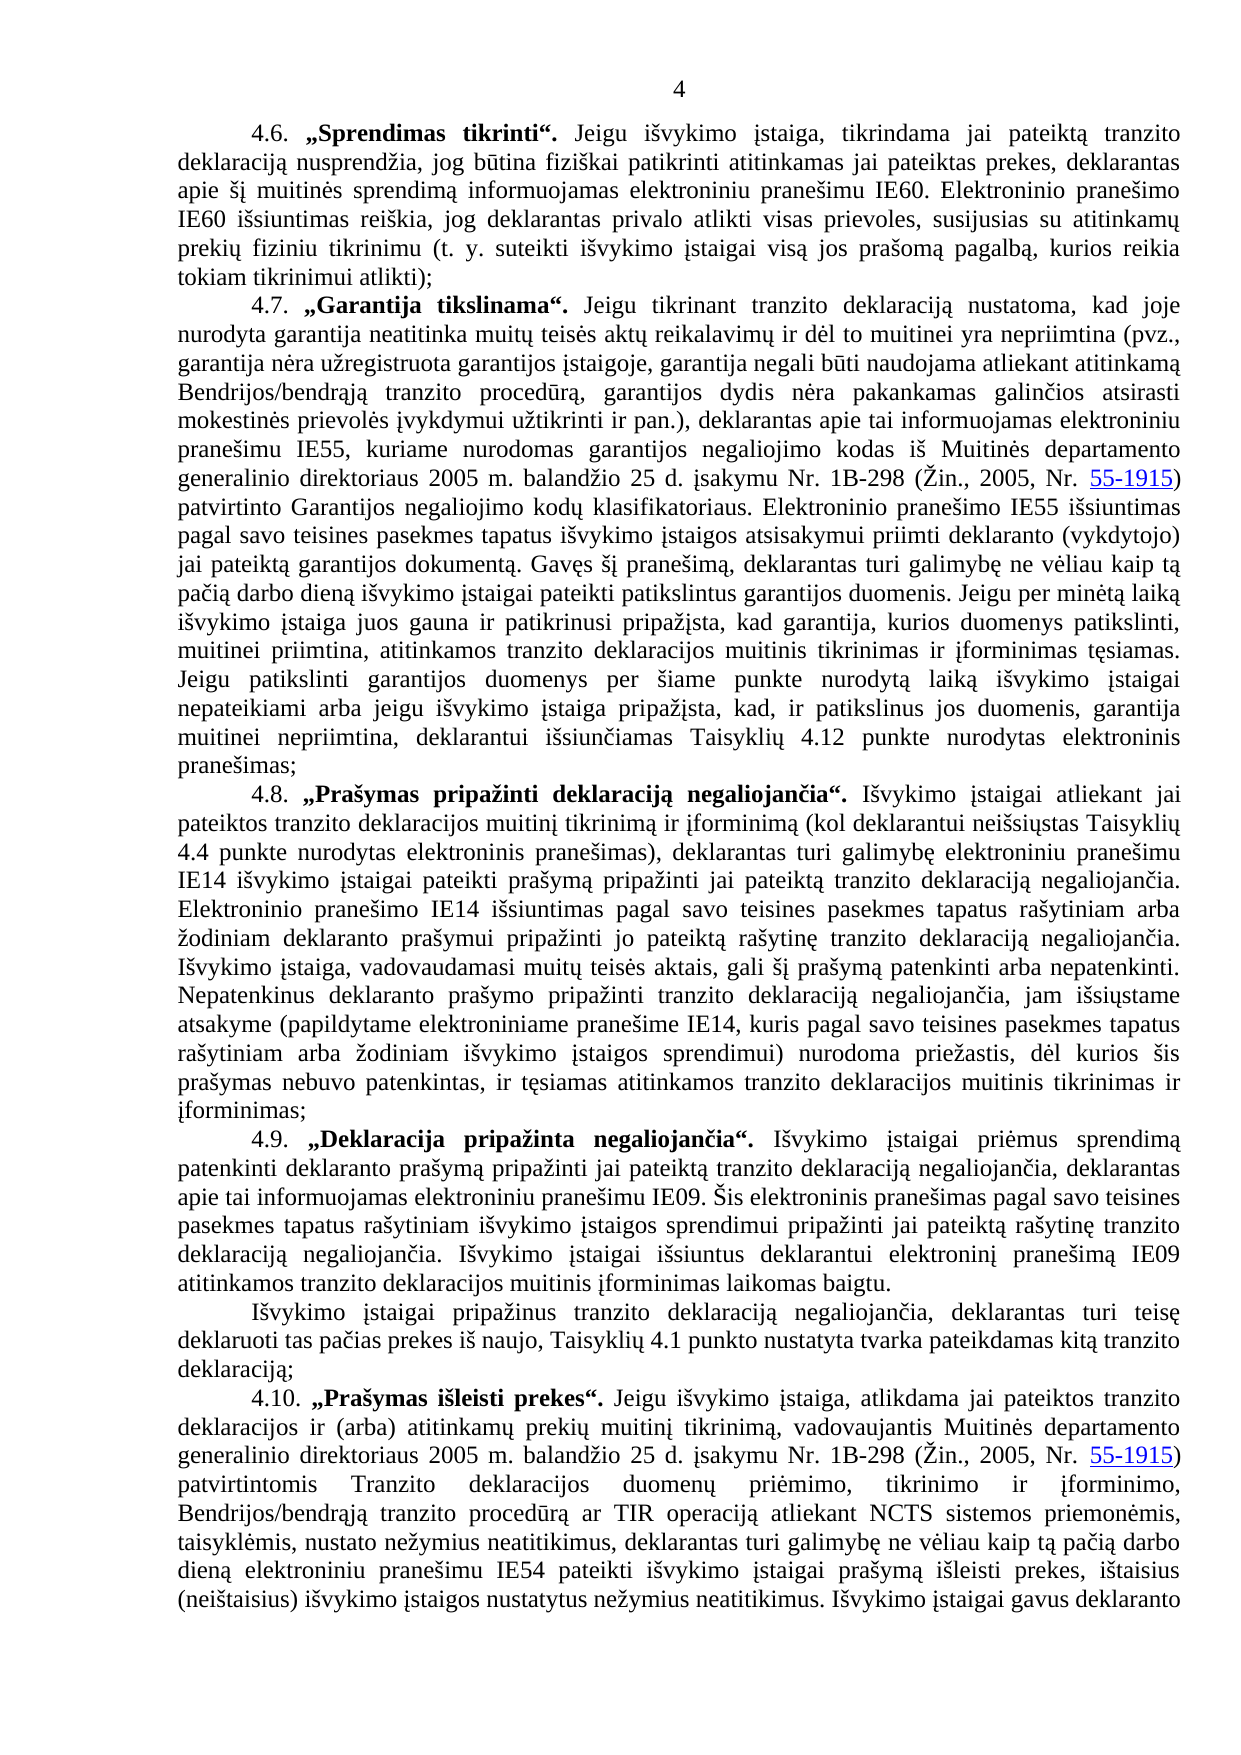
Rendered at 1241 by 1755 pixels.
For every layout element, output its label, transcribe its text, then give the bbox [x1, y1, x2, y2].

text 4.10. „Prašymas išleisti prekes“. Jeigu išvykimo įstaiga, atlikdama jai pateiktos tranzito deklaracijos ir (arba) atitinkamų prekių muitinį tikrinimą, vadovaujantis Muitinės departamento generalinio direktoriaus 2005 m. balandžio 25 d. įsakymu Nr. 1B-298 (Žin., 2005, Nr. 55-1915) patvirtintomis Tranzito deklaracijos duomenų priėmimo, tikrinimo ir įforminimo, Bendrijos/bendrąją tranzito procedūrą ar TIR operaciją atliekant NCTS sistemos priemonėmis, taisyklėmis, nustato nežymius neatitikimus, deklarantas turi galimybę ne vėliau kaip tą pačią darbo dieną elektroniniu pranešimu IE54 pateikti išvykimo įstaigai prašymą išleisti prekes, ištaisius (neištaisius) išvykimo įstaigos nustatytus nežymius neatitikimus. Išvykimo įstaigai gavus deklaranto [177, 1383, 1181, 1613]
text Išvykimo įstaigai pripažinus tranzito deklaraciją negaliojančia, deklarantas turi teisę deklaruoti tas pačias prekes iš naujo, Taisyklių 4.1 punkto nustatyta tvarka pateikdamas kitą tranzito deklaraciją; [177, 1297, 1181, 1383]
text 4.6. „Sprendimas tikrinti“. Jeigu išvykimo įstaiga, tikrindama jai pateiktą tranzito deklaraciją nusprendžia, jog būtina fiziškai patikrinti atitinkamas jai pateiktas prekes, deklarantas apie šį muitinės sprendimą informuojamas elektroniniu pranešimu IE60. Elektroninio pranešimo IE60 išsiuntimas reiškia, jog deklarantas privalo atlikti visas prievoles, susijusias su atitinkamų prekių fiziniu tikrinimu (t. y. suteikti išvykimo įstaigai visą jos prašomą pagalbą, kurios reikia tokiam tikrinimui atlikti); [177, 118, 1181, 291]
text 4.9. „Deklaracija pripažinta negaliojančia“. Išvykimo įstaigai priėmus sprendimą patenkinti deklaranto prašymą pripažinti jai pateiktą tranzito deklaraciją negaliojančia, deklarantas apie tai informuojamas elektroniniu pranešimu IE09. Šis elektroninis pranešimas pagal savo teisines pasekmes tapatus rašytiniam išvykimo įstaigos sprendimui pripažinti jai pateiktą rašytinę tranzito deklaraciją negaliojančia. Išvykimo įstaigai išsiuntus deklarantui elektroninį pranešimą IE09 atitinkamos tranzito deklaracijos muitinis įforminimas laikomas baigtu. [177, 1124, 1181, 1297]
text 4.7. „Garantija tikslinama“. Jeigu tikrinant tranzito deklaraciją nustatoma, kad joje nurodyta garantija neatitinka muitų teisės aktų reikalavimų ir dėl to muitinei yra nepriimtina (pvz., garantija nėra užregistruota garantijos įstaigoje, garantija negali būti naudojama atliekant atitinkamą Bendrijos/bendrąją tranzito procedūrą, garantijos dydis nėra pakankamas galinčios atsirasti mokestinės prievolės įvykdymui užtikrinti ir pan.), deklarantas apie tai informuojamas elektroniniu pranešimu IE55, kuriame nurodomas garantijos negaliojimo kodas iš Muitinės departamento generalinio direktoriaus 2005 m. balandžio 25 d. įsakymu Nr. 1B-298 (Žin., 2005, Nr. 55-1915) patvirtinto Garantijos negaliojimo kodų klasifikatoriaus. Elektroninio pranešimo IE55 išsiuntimas pagal savo teisines pasekmes tapatus išvykimo įstaigos atsisakymui priimti deklaranto (vykdytojo) jai pateiktą garantijos dokumentą. Gavęs šį pranešimą, deklarantas turi galimybę ne vėliau kaip tą pačią darbo dieną išvykimo įstaigai pateikti patikslintus garantijos duomenis. Jeigu per minėtą laiką išvykimo įstaiga juos gauna ir patikrinusi pripažįsta, kad garantija, kurios duomenys patikslinti, muitinei priimtina, atitinkamos tranzito deklaracijos muitinis tikrinimas ir įforminimas tęsiamas. Jeigu patikslinti garantijos duomenys per šiame punkte nurodytą laiką išvykimo įstaigai nepateikiami arba jeigu išvykimo įstaiga pripažįsta, kad, ir patikslinus jos duomenis, garantija muitinei nepriimtina, deklarantui išsiunčiamas Taisyklių 4.12 punkte nurodytas elektroninis pranešimas; [177, 291, 1181, 779]
text 4.8. „Prašymas pripažinti deklaraciją negaliojančia“. Išvykimo įstaigai atliekant jai pateiktos tranzito deklaracijos muitinį tikrinimą ir įforminimą (kol deklarantui neišsiųstas Taisyklių 4.4 punkte nurodytas elektroninis pranešimas), deklarantas turi galimybę elektroniniu pranešimu IE14 išvykimo įstaigai pateikti prašymą pripažinti jai pateiktą tranzito deklaraciją negaliojančia. Elektroninio pranešimo IE14 išsiuntimas pagal savo teisines pasekmes tapatus rašytiniam arba žodiniam deklaranto prašymui pripažinti jo pateiktą rašytinę tranzito deklaraciją negaliojančia. Išvykimo įstaiga, vadovaudamasi muitų teisės aktais, gali šį prašymą patenkinti arba nepatenkinti. Nepatenkinus deklaranto prašymo pripažinti tranzito deklaraciją negaliojančia, jam išsiųstame atsakyme (papildytame elektroniniame pranešime IE14, kuris pagal savo teisines pasekmes tapatus rašytiniam arba žodiniam išvykimo įstaigos sprendimui) nurodoma priežastis, dėl kurios šis prašymas nebuvo patenkintas, ir tęsiamas atitinkamos tranzito deklaracijos muitinis tikrinimas ir įforminimas; [177, 779, 1181, 1124]
